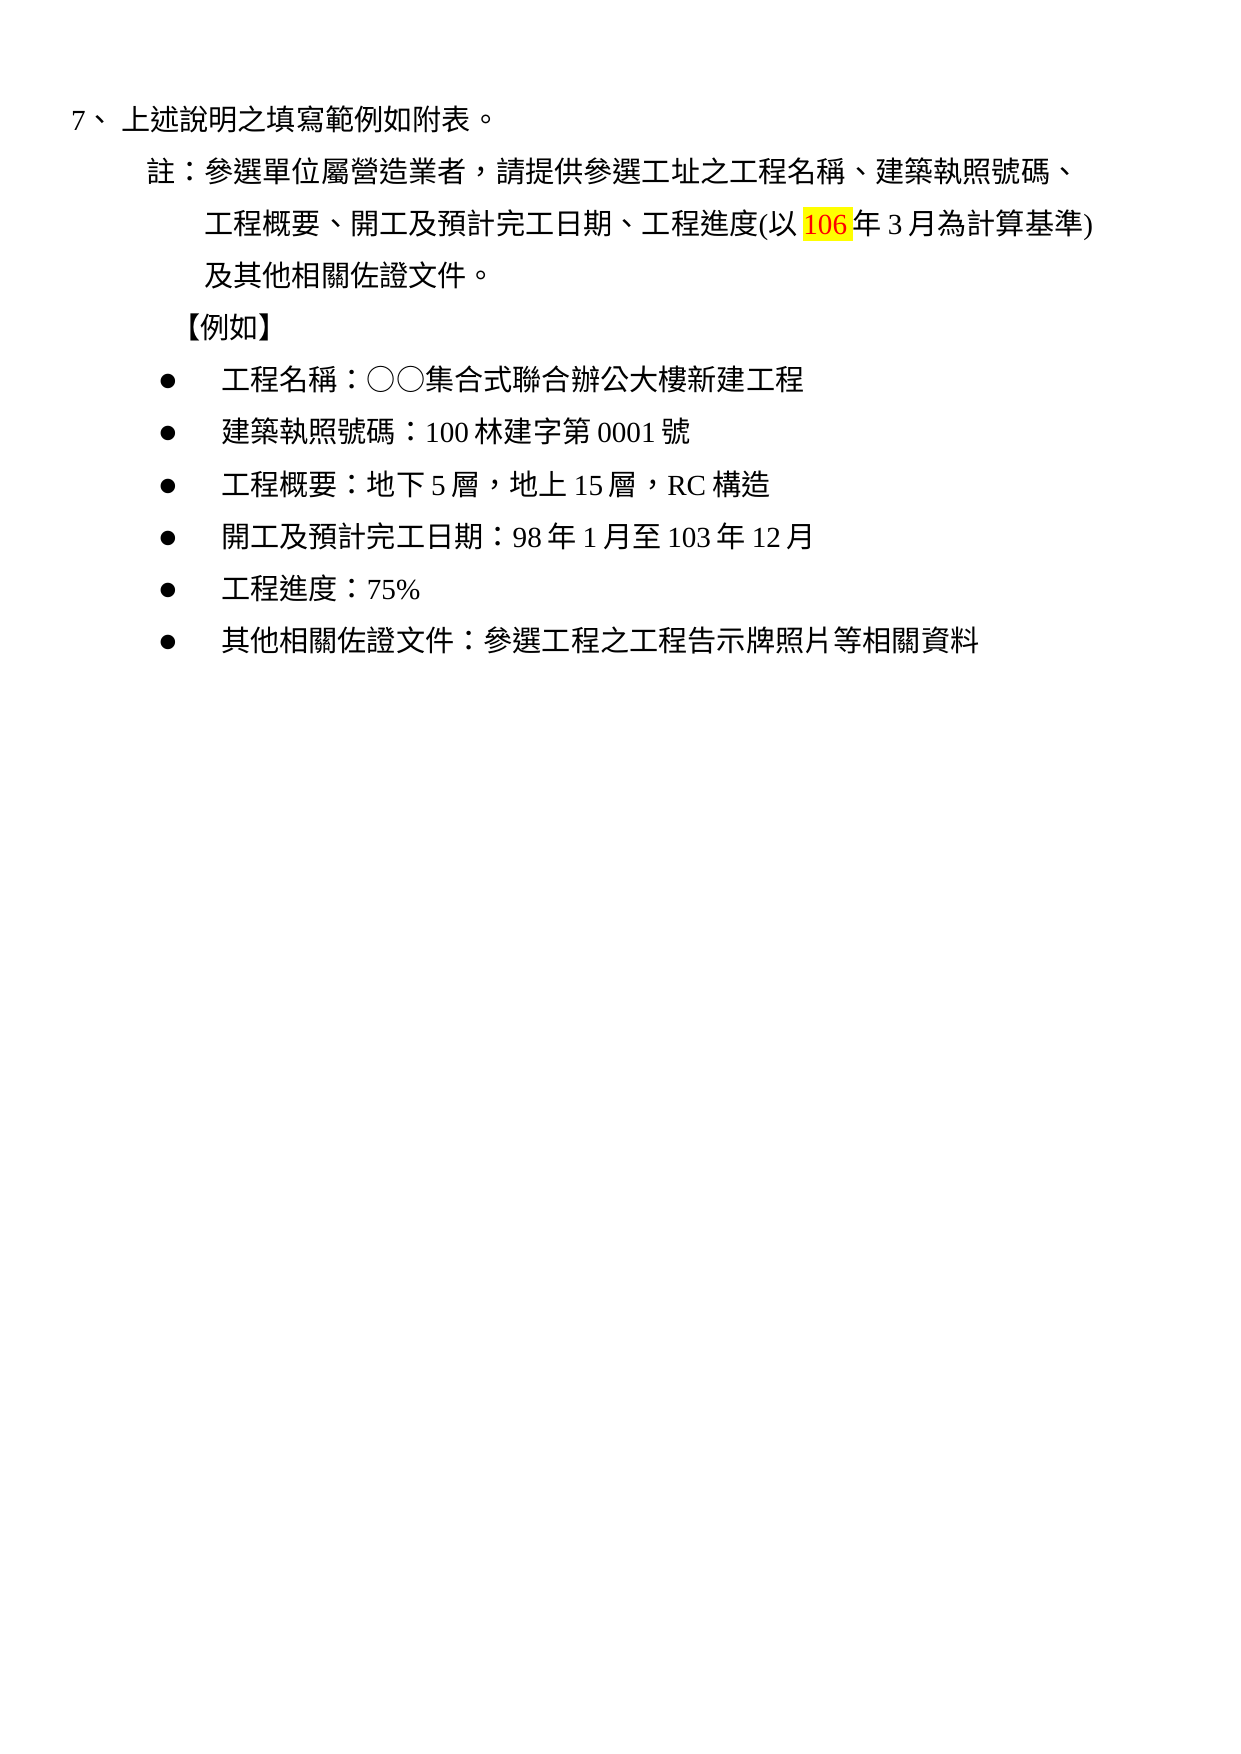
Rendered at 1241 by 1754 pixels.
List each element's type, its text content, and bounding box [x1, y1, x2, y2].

list 工程名稱：○○集合式聯合辦公大樓新建工程 [71, 349, 1169, 401]
list 工程進度：75% [71, 557, 1169, 609]
list 建築執照號碼：100林建字第0001號 [71, 401, 1169, 453]
text 註：參選單位屬營造業者，請提供參選工址之工程名稱、建築執照號碼、工程概要、開工及預計完工日期、工程進度(以106年3月為計算基準)及其他相關佐證文件。 [146, 141, 1096, 297]
list 上述說明之填寫範例如附表。 [71, 89, 1096, 141]
list 其他相關佐證文件：參選工程之工程告示牌照片等相關資料 [71, 609, 1169, 662]
text 【例如】 [171, 297, 1169, 349]
list 工程概要：地下5層，地上15層，RC構造 [71, 453, 1169, 505]
list 開工及預計完工日期：98年1月至103年12月 [71, 505, 1169, 557]
